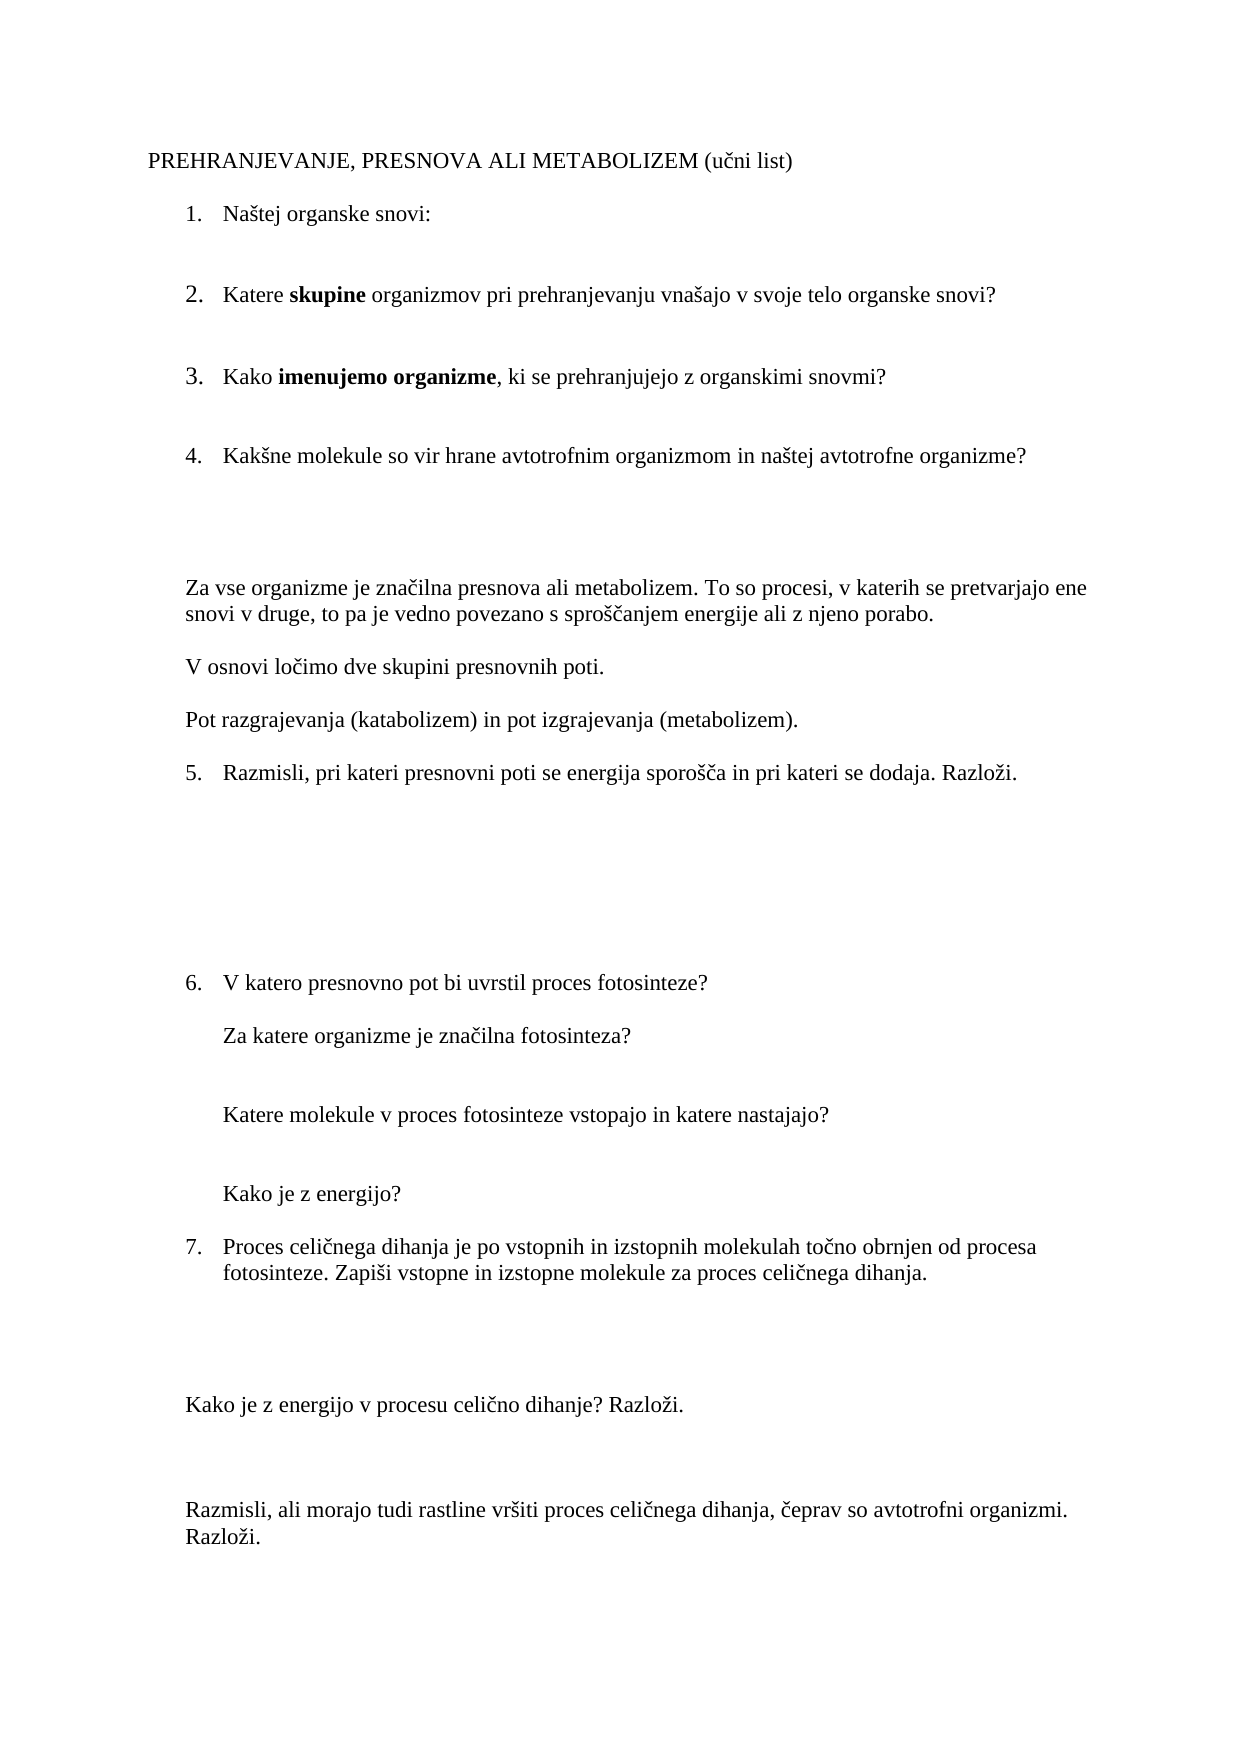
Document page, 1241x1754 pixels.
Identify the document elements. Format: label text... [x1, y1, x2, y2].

list Naštej organske snovi: [185, 200, 1093, 227]
list V katero presnovno pot bi uvrstil proces fotosinteze? [185, 969, 1093, 996]
text Katere molekule v proces fotosinteze vstopajo in katere nastajajo? [223, 1101, 1093, 1127]
text PREHRANJEVANJE, PRESNOVA ALI METABOLIZEM (učni list) [148, 148, 1093, 174]
list Razmisli, pri kateri presnovni poti se energija sporošča in pri kateri se dodaja. Razloži. [185, 758, 1093, 785]
text Razmisli, ali morajo tudi rastline vršiti proces celičnega dihanja, čeprav so avtotrofni organizmi. Razloži. [185, 1496, 1093, 1549]
text Kako je z energijo v procesu celično dihanje? Razloži. [185, 1391, 1093, 1417]
text Za katere organizme je značilna fotosinteza? [223, 1022, 1093, 1048]
list Katere skupine organizmov pri prehranjevanju vnašajo v svoje telo organske snovi? [185, 279, 1093, 308]
list Kako imenujemo organizme, ki se prehranjujejo z organskimi snovmi? [185, 361, 1093, 389]
text V osnovi ločimo dve skupini presnovnih poti. [185, 653, 1093, 679]
text Za vse organizme je značilna presnova ali metabolizem. To so procesi, v katerih se pretvarjajo ene snovi v druge, to pa je vedno povezano s sproščanjem energije ali z njeno porabo. [185, 574, 1093, 627]
list Kakšne molekule so vir hrane avtotrofnim organizmom in naštej avtotrofne organizme? [185, 442, 1093, 469]
list Proces celičnega dihanja je po vstopnih in izstopnih molekulah točno obrnjen od procesa fotosinteze. Zapiši vstopne in izstopne molekule za proces celičnega dihanja. [185, 1233, 1093, 1286]
text Kako je z energijo? [223, 1180, 1093, 1207]
text Pot razgrajevanja (katabolizem) in pot izgrajevanja (metabolizem). [185, 706, 1093, 732]
